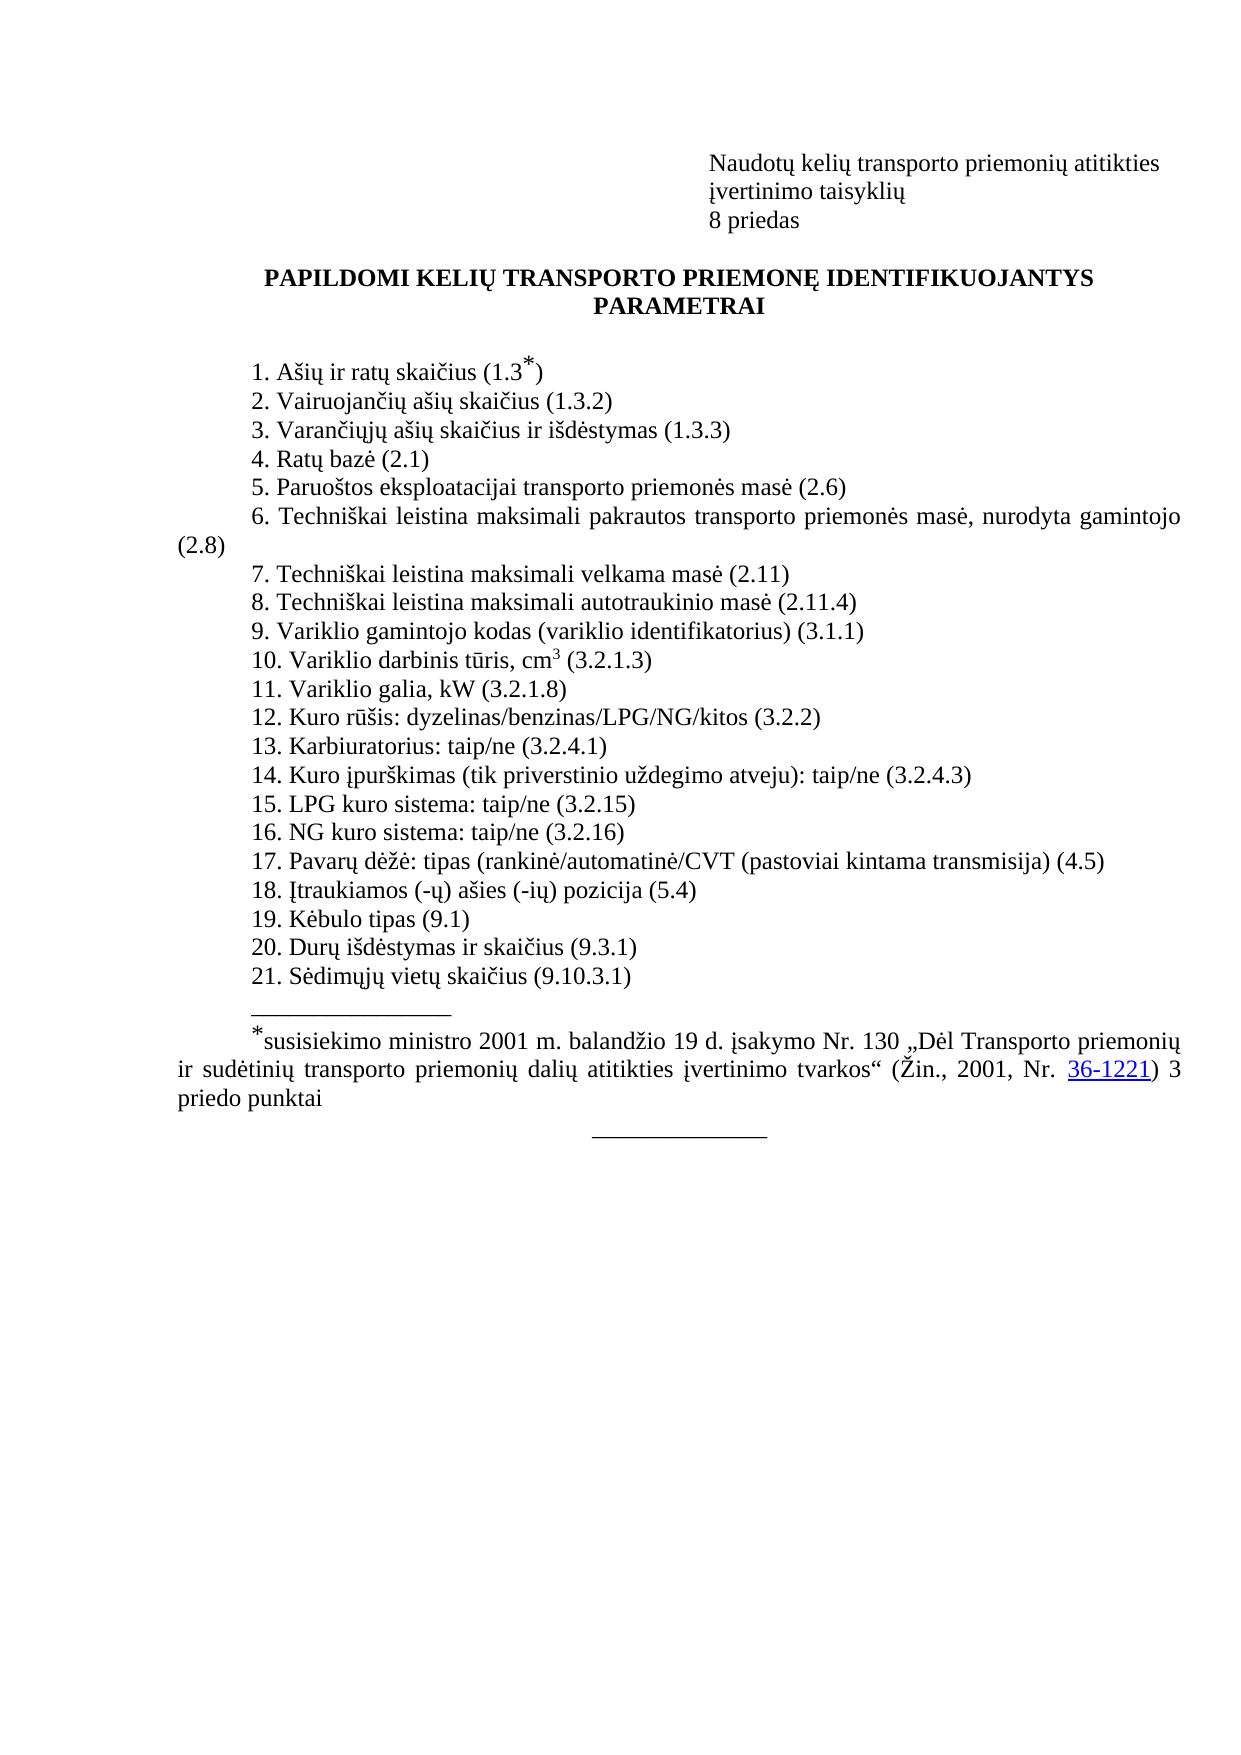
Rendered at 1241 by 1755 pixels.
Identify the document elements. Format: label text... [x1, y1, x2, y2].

text 8 priedas [177, 205, 1181, 234]
text 16. NG kuro sistema: taip/ne (3.2.16) [177, 817, 1181, 846]
text 11. Variklio galia, kW (3.2.1.8) [177, 674, 1181, 702]
text PAPILDOMI KELIŲ TRANSPORTO PRIEMONĘ IDENTIFIKUOJANTYS PARAMETRAI [177, 263, 1181, 320]
text *susisiekimo ministro 2001 m. balandžio 19 d. įsakymo Nr. 130 „Dėl Transporto priemonių ir sudėtinių transporto priemonių dalių atitikties įvertinimo tvarkos“ (Žin., 2001, Nr. 36-1221) 3 priedo punktai [177, 1019, 1181, 1112]
text 2. Vairuojančių ašių skaičius (1.3.2) [177, 386, 1181, 415]
text 19. Kėbulo tipas (9.1) [177, 904, 1181, 932]
text 6. Techniškai leistina maksimali pakrautos transporto priemonės masė, nurodyta gamintojo (2.8) [177, 501, 1181, 559]
text 13. Karbiuratorius: taip/ne (3.2.4.1) [177, 731, 1181, 760]
text 10. Variklio darbinis tūris, cm3 (3.2.1.3) [177, 645, 1181, 674]
text 12. Kuro rūšis: dyzelinas/benzinas/LPG/NG/kitos (3.2.2) [177, 702, 1181, 731]
text 14. Kuro įpurškimas (tik priverstinio uždegimo atveju): taip/ne (3.2.4.3) [177, 760, 1181, 789]
text ________________ [177, 990, 1181, 1019]
text 5. Paruoštos eksploatacijai transporto priemonės masė (2.6) [177, 472, 1181, 501]
text 8. Techniškai leistina maksimali autotraukinio masė (2.11.4) [177, 587, 1181, 616]
text ______________ [177, 1112, 1181, 1141]
text įvertinimo taisyklių [177, 176, 1181, 205]
text 20. Durų išdėstymas ir skaičius (9.3.1) [177, 932, 1181, 961]
text 9. Variklio gamintojo kodas (variklio identifikatorius) (3.1.1) [177, 616, 1181, 645]
text 17. Pavarų dėžė: tipas (rankinė/automatinė/CVT (pastoviai kintama transmisija) (4.5) [177, 846, 1181, 875]
text 1. Ašių ir ratų skaičius (1.3*) [177, 349, 1181, 386]
text 4. Ratų bazė (2.1) [177, 444, 1181, 472]
text 18. Įtraukiamos (-ų) ašies (-ių) pozicija (5.4) [177, 875, 1181, 904]
text Naudotų kelių transporto priemonių atitikties [177, 148, 1181, 176]
text 21. Sėdimųjų vietų skaičius (9.10.3.1) [177, 961, 1181, 990]
text 7. Techniškai leistina maksimali velkama masė (2.11) [177, 559, 1181, 587]
text 15. LPG kuro sistema: taip/ne (3.2.15) [177, 789, 1181, 817]
text 3. Varančiųjų ašių skaičius ir išdėstymas (1.3.3) [177, 415, 1181, 444]
